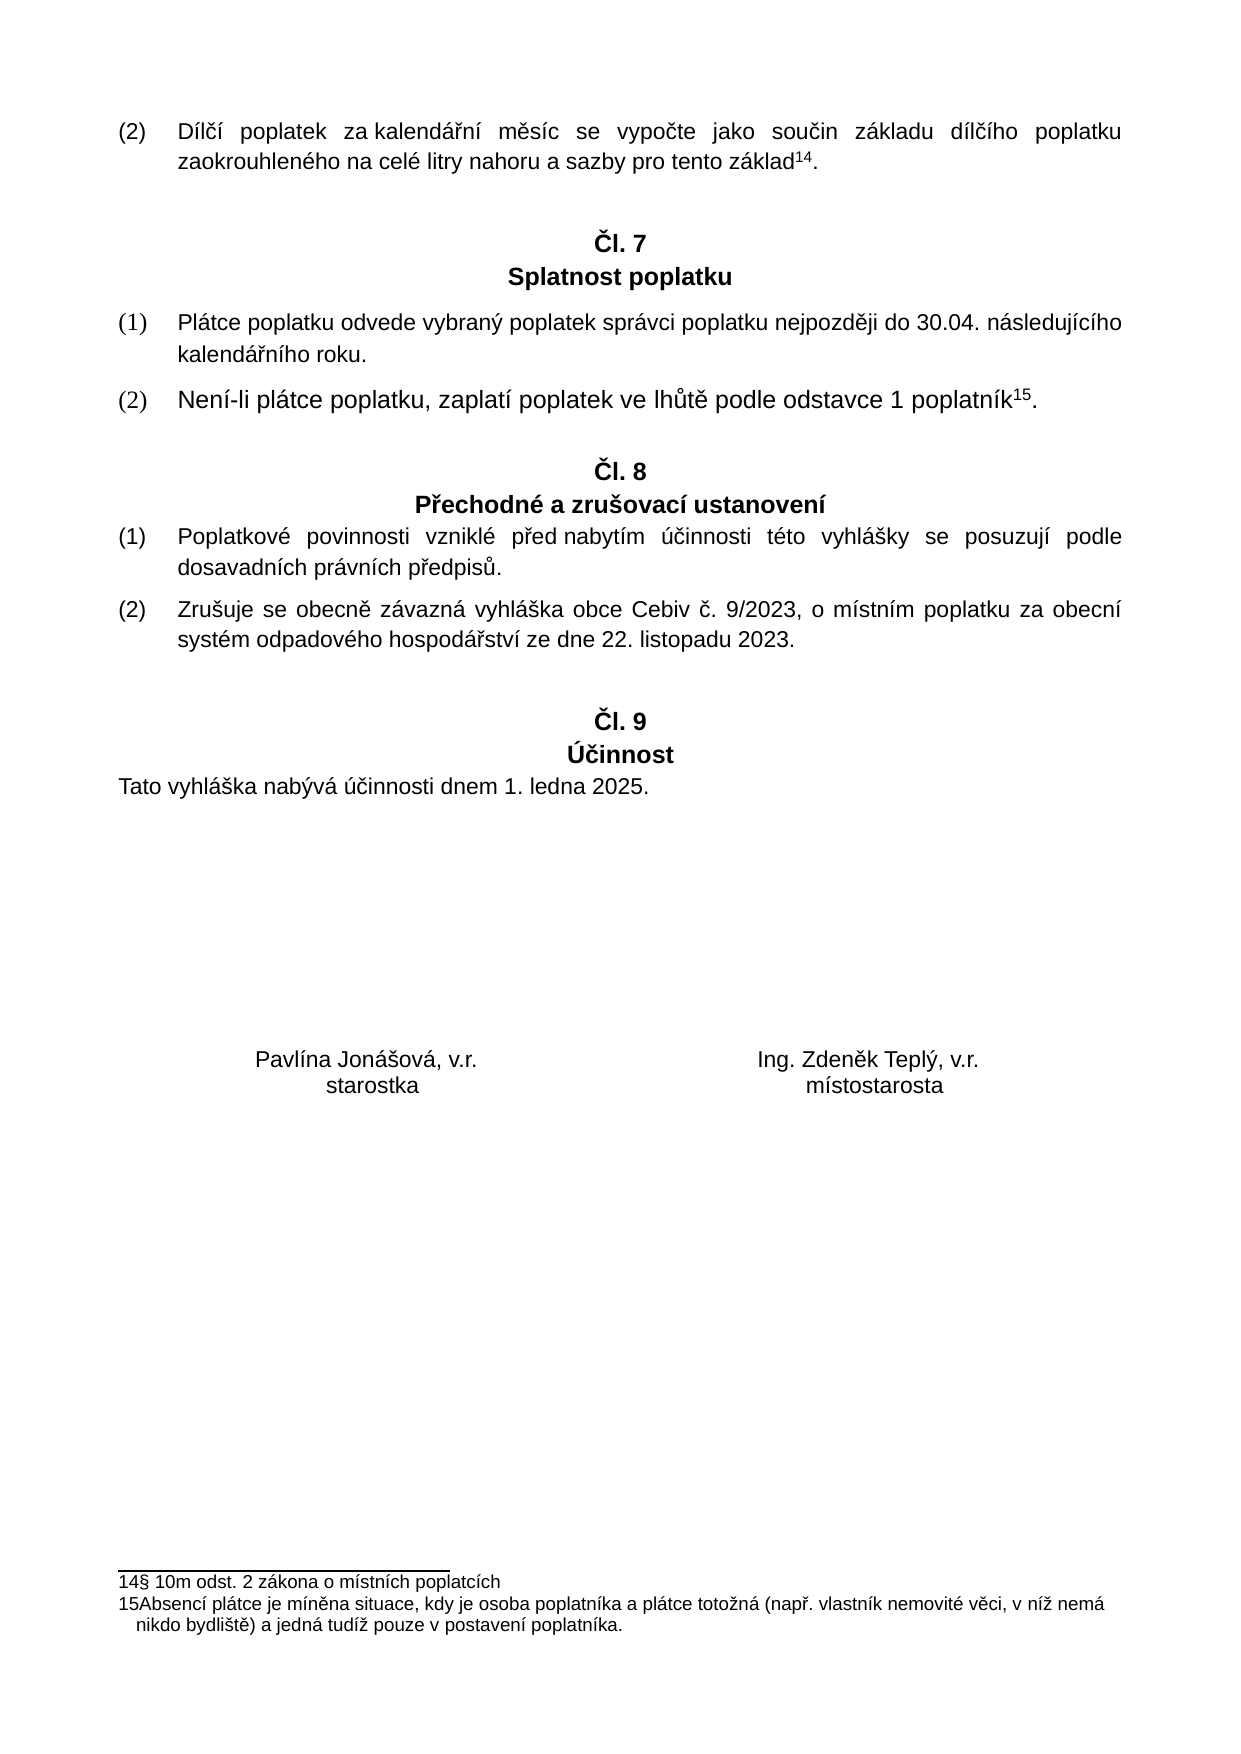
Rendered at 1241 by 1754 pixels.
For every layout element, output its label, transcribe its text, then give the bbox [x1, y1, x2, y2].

list Není-li plátce poplatku, zaplatí poplatek ve lhůtě podle odstavce 1 poplatník. [118, 385, 1122, 414]
table_header Ing. Zdeněk Teplý, v.r. místostarosta [620, 986, 1122, 1104]
list Plátce poplatku odvede vybraný poplatek správci poplatku nejpozději do 30.04. následujícího kalendářního roku. [118, 307, 1122, 367]
list Zrušuje se obecně závazná vyhláška obce Cebiv č. 9/2023, o místním poplatku za obecní systém odpadového hospodářství ze dne 22. listopadu 2023. [118, 596, 1122, 653]
table_cell [620, 1104, 1122, 1222]
table_cell [118, 1104, 620, 1222]
text Tato vyhláška nabývá účinnosti dnem 1. ledna 2025. [118, 773, 1122, 799]
table_header Pavlína Jonášová, v.r. starostka [118, 986, 620, 1104]
list § 10m odst. 2 zákona o místních poplatcích [118, 1571, 1122, 1592]
list Poplatkové povinnosti vzniklé před nabytím účinnosti této vyhlášky se posuzují podle dosavadních právních předpisů. [118, 523, 1122, 580]
list Absencí plátce je míněna situace, kdy je osoba poplatníka a plátce totožná (např. vlastník nemovité věci, v níž nemá nikdo bydliště) a jedná tudíž pouze v postavení poplatníka. [118, 1592, 1122, 1635]
subtitle Čl. 8 Přechodné a zrušovací ustanovení [118, 457, 1122, 519]
list Dílčí poplatek za kalendářní měsíc se vypočte jako součin základu dílčího poplatku zaokrouhleného na celé litry nahoru a sazby pro tento základ. [118, 118, 1122, 175]
subtitle Čl. 9 Účinnost [118, 707, 1122, 768]
subtitle Čl. 7 Splatnost poplatku [118, 228, 1122, 290]
